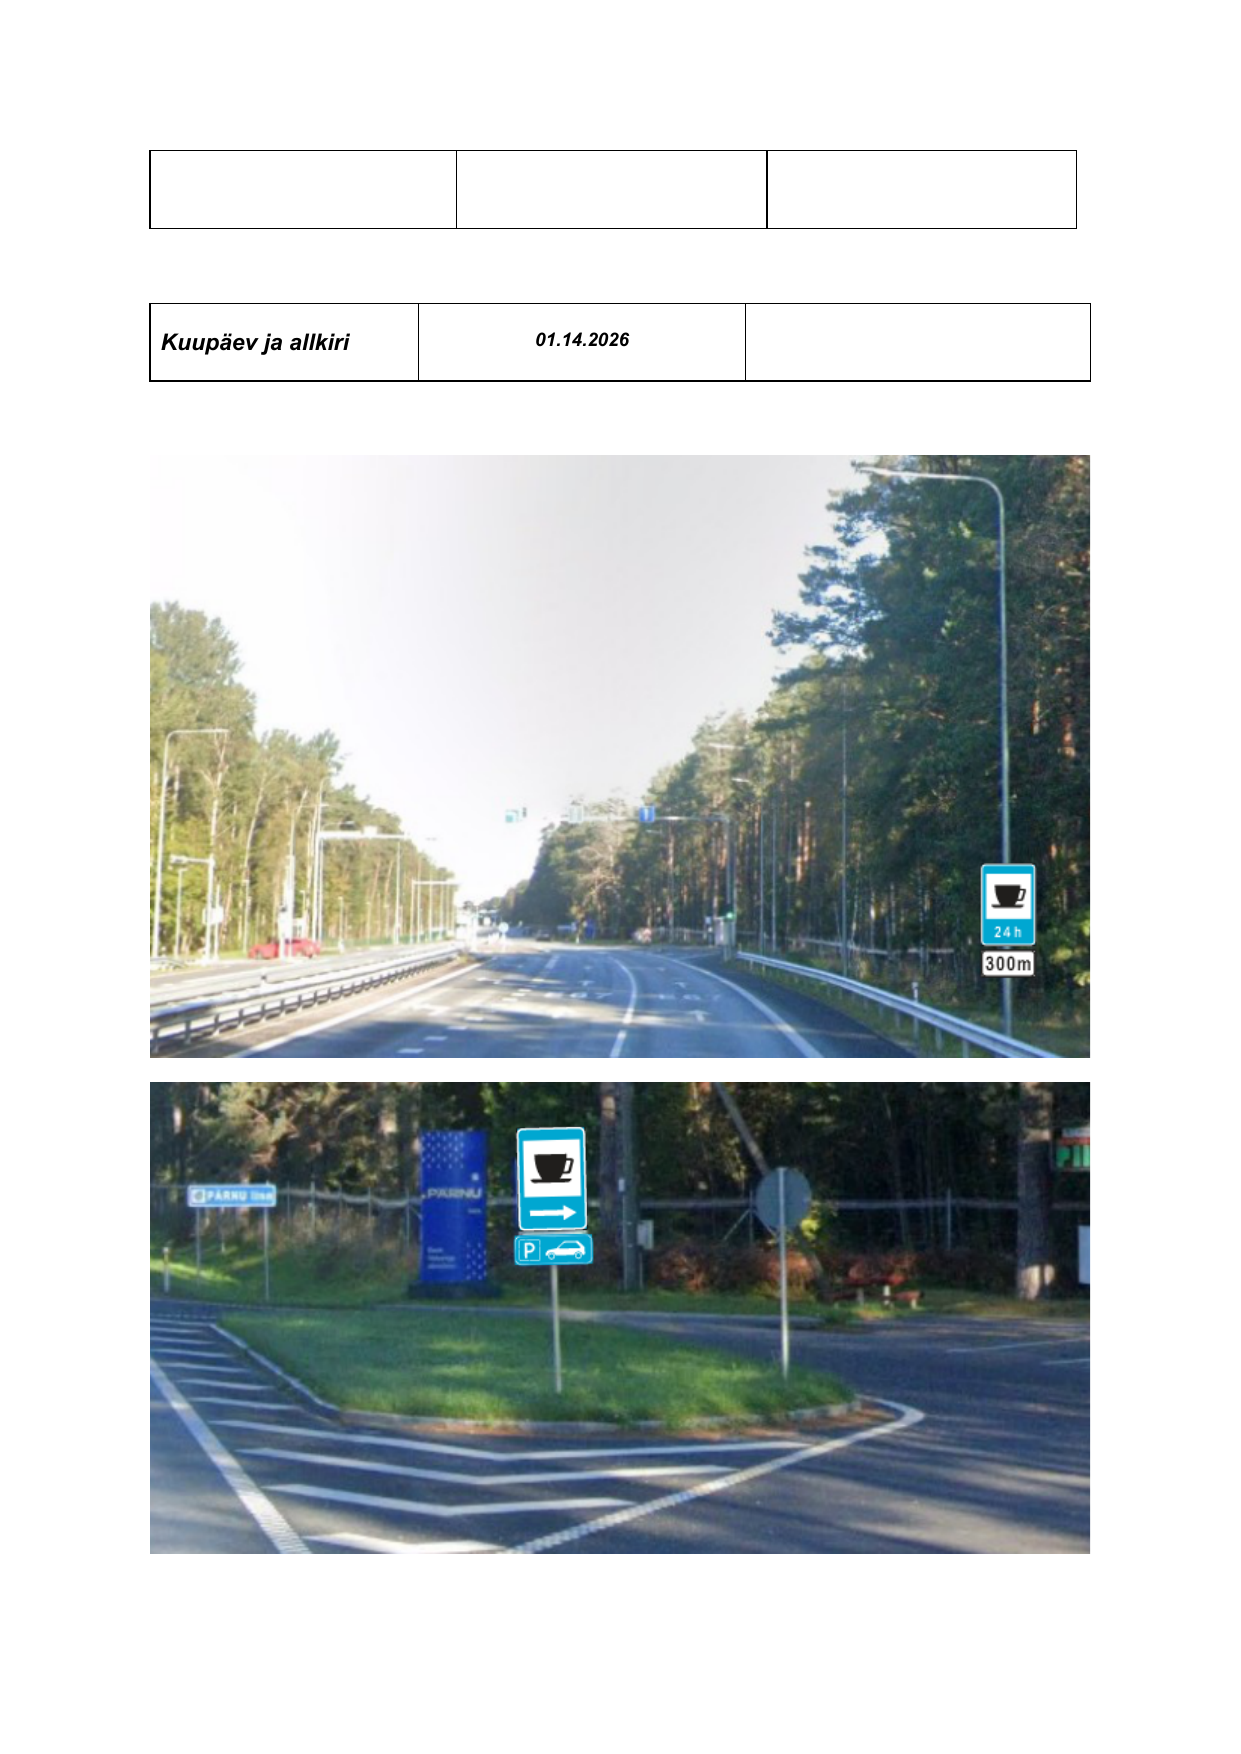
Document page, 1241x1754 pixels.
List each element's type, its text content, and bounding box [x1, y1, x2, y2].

table_header [746, 304, 1090, 380]
table_header Kuupäev ja allkiri [151, 304, 418, 380]
picture [150, 1082, 1091, 1554]
table_cell [457, 151, 766, 228]
table_cell [151, 151, 456, 228]
table_cell [768, 151, 1076, 228]
table_header 01.14.2026 [419, 304, 745, 380]
picture [150, 455, 1091, 1058]
